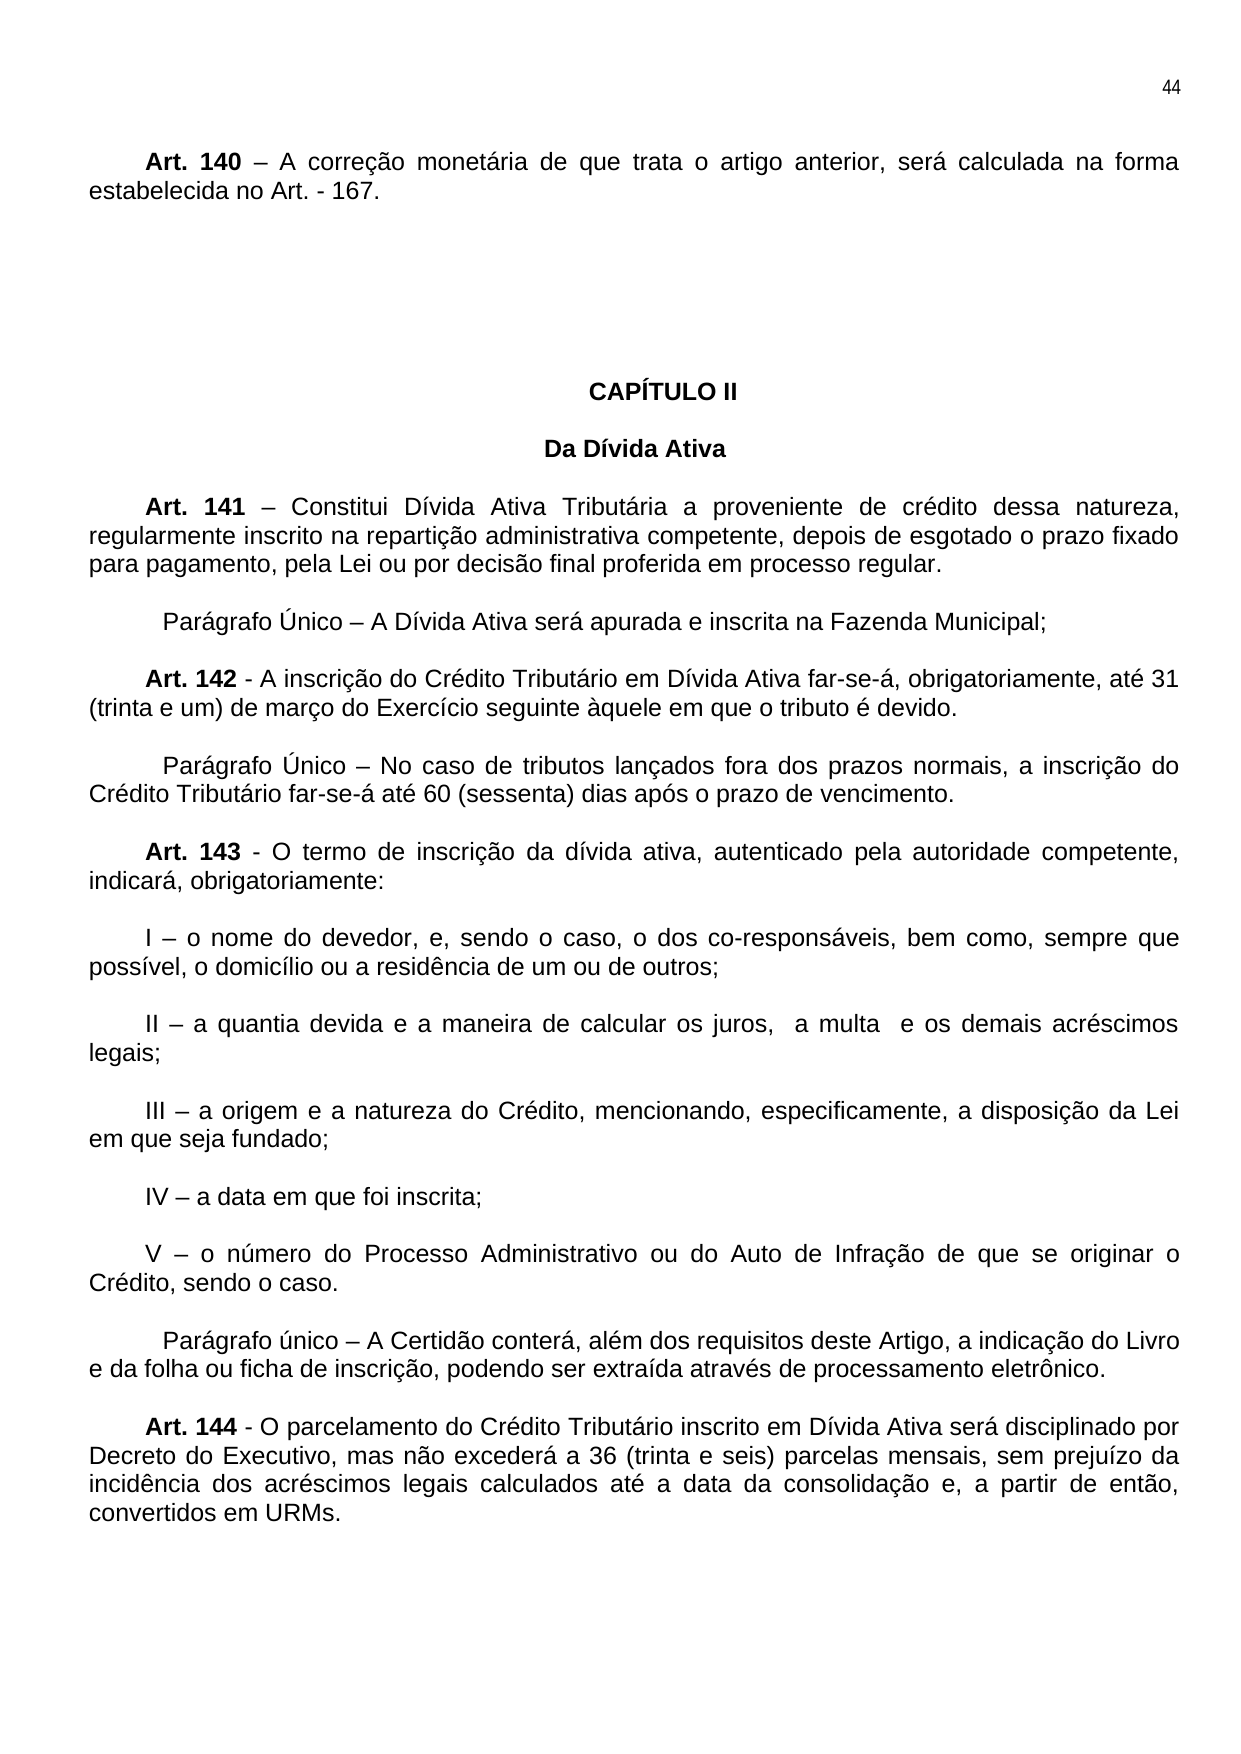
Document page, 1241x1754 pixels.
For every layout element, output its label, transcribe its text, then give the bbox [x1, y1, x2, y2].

text III – a origem e a natureza do Crédito, mencionando, especificamente, a disposição da Lei em que seja fundado; [89, 1096, 1181, 1153]
text I – o nome do devedor, e, sendo o caso, o dos co-responsáveis, bem como, sempre que possível, o domicílio ou a residência de um ou de outros; [89, 923, 1181, 981]
text CAPÍTULO II [89, 377, 1181, 406]
text V – o número do Processo Administrativo ou do Auto de Infração de que se originar o Crédito, sendo o caso. [89, 1239, 1181, 1297]
text Art. 143 - O termo de inscrição da dívida ativa, autenticado pela autoridade competente, indicará, obrigatoriamente: [89, 837, 1181, 894]
text Parágrafo único – A Certidão conterá, além dos requisitos deste Artigo, a indicação do Livro e da folha ou ficha de inscrição, podendo ser extraída através de processamento eletrônico. [89, 1326, 1181, 1383]
text IV – a data em que foi inscrita; [89, 1182, 1181, 1211]
text Parágrafo Único – A Dívida Ativa será apurada e inscrita na Fazenda Municipal; [89, 607, 1181, 636]
text Parágrafo Único – No caso de tributos lançados fora dos prazos normais, a inscrição do Crédito Tributário far-se-á até 60 (sessenta) dias após o prazo de vencimento. [89, 751, 1181, 808]
subtitle Da Dívida Ativa [89, 434, 1181, 463]
text Art. 140 – A correção monetária de que trata o artigo anterior, será calculada na forma estabelecida no Art. - 167. [89, 147, 1181, 204]
text Art. 142 - A inscrição do Crédito Tributário em Dívida Ativa far-se-á, obrigatoriamente, até 31 (trinta e um) de março do Exercício seguinte àquele em que o tributo é devido. [89, 664, 1181, 722]
text Art. 144 - O parcelamento do Crédito Tributário inscrito em Dívida Ativa será disciplinado por Decreto do Executivo, mas não excederá a 36 (trinta e seis) parcelas mensais, sem prejuízo da incidência dos acréscimos legais calculados até a data da consolidação e, a partir de então, convertidos em URMs. [89, 1412, 1181, 1527]
text Art. 141 – Constitui Dívida Ativa Tributária a proveniente de crédito dessa natureza, regularmente inscrito na repartição administrativa competente, depois de esgotado o prazo fixado para pagamento, pela Lei ou por decisão final proferida em processo regular. [89, 492, 1181, 578]
text II – a quantia devida e a maneira de calcular os juros, a multa e os demais acréscimos legais; [89, 1009, 1181, 1067]
